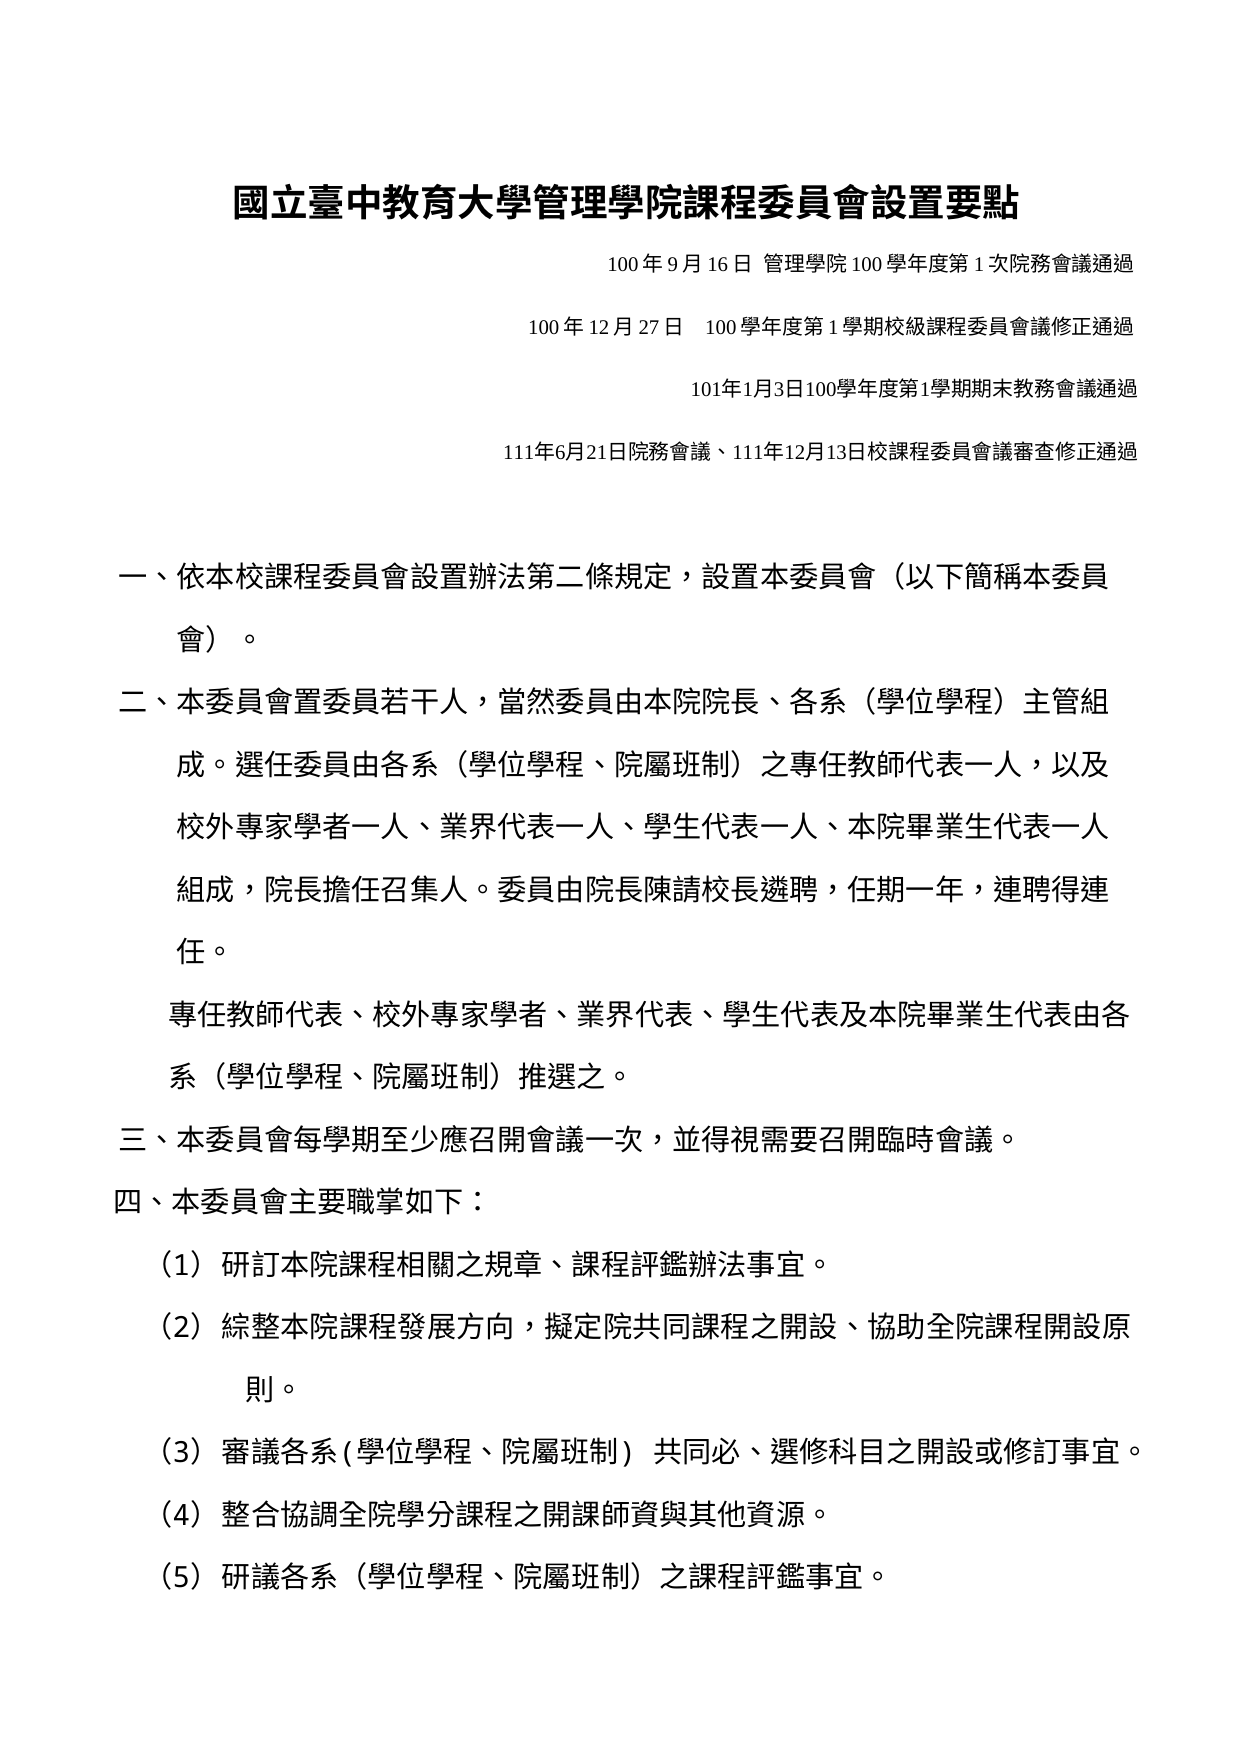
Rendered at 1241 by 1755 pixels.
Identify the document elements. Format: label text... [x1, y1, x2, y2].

list 研議各系（學位學程、院屬班制）之課程評鑑事宜。 [143, 1533, 1134, 1596]
list 整合協調全院學分課程之開課師資與其他資源。 [143, 1471, 1134, 1533]
text 100年9月16日 管理學院100學年度第1次院務會議通過 [118, 221, 1134, 283]
text 二、本委員會置委員若干人，當然委員由本院院長、各系（學位學程）主管組成。選任委員由各系（學位學程、院屬班制）之專任教師代表一人，以及校外專家學者一人、業界代表一人、學生代表一人、本院畢業生代表一人組成，院長擔任召集人。委員由院長陳請校長遴聘，任期一年，連聘得連任。 [118, 658, 1134, 971]
text 一、依本校課程委員會設置辦法第二條規定，設置本委員會（以下簡稱本委員會）。 [118, 533, 1134, 658]
list 綜整本院課程發展方向，擬定院共同課程之開設、協助全院課程開設原則。 [143, 1283, 1134, 1408]
text 國立臺中教育大學管理學院課程委員會設置要點 [118, 158, 1134, 221]
list 審議各系(學位學程、院屬班制) 共同必、選修科目之開設或修訂事宜。 [143, 1408, 1134, 1471]
text 100年12月27日 100學年度第1學期校級課程委員會議修正通過 [118, 283, 1134, 346]
text 101年1月3日100學年度第1學期期末教務會議通過 [118, 346, 1138, 408]
text 三、本委員會每學期至少應召開會議一次，並得視需要召開臨時會議。 [118, 1096, 1134, 1158]
text 四、本委員會主要職掌如下： [113, 1158, 1134, 1221]
text 111年6月21日院務會議、111年12月13日校課程委員會議審查修正通過 [118, 408, 1138, 471]
text 專任教師代表、校外專家學者、業界代表、學生代表及本院畢業生代表由各系（學位學程、院屬班制）推選之。 [168, 971, 1134, 1096]
list 研訂本院課程相關之規章、課程評鑑辦法事宜。 [143, 1221, 1134, 1283]
